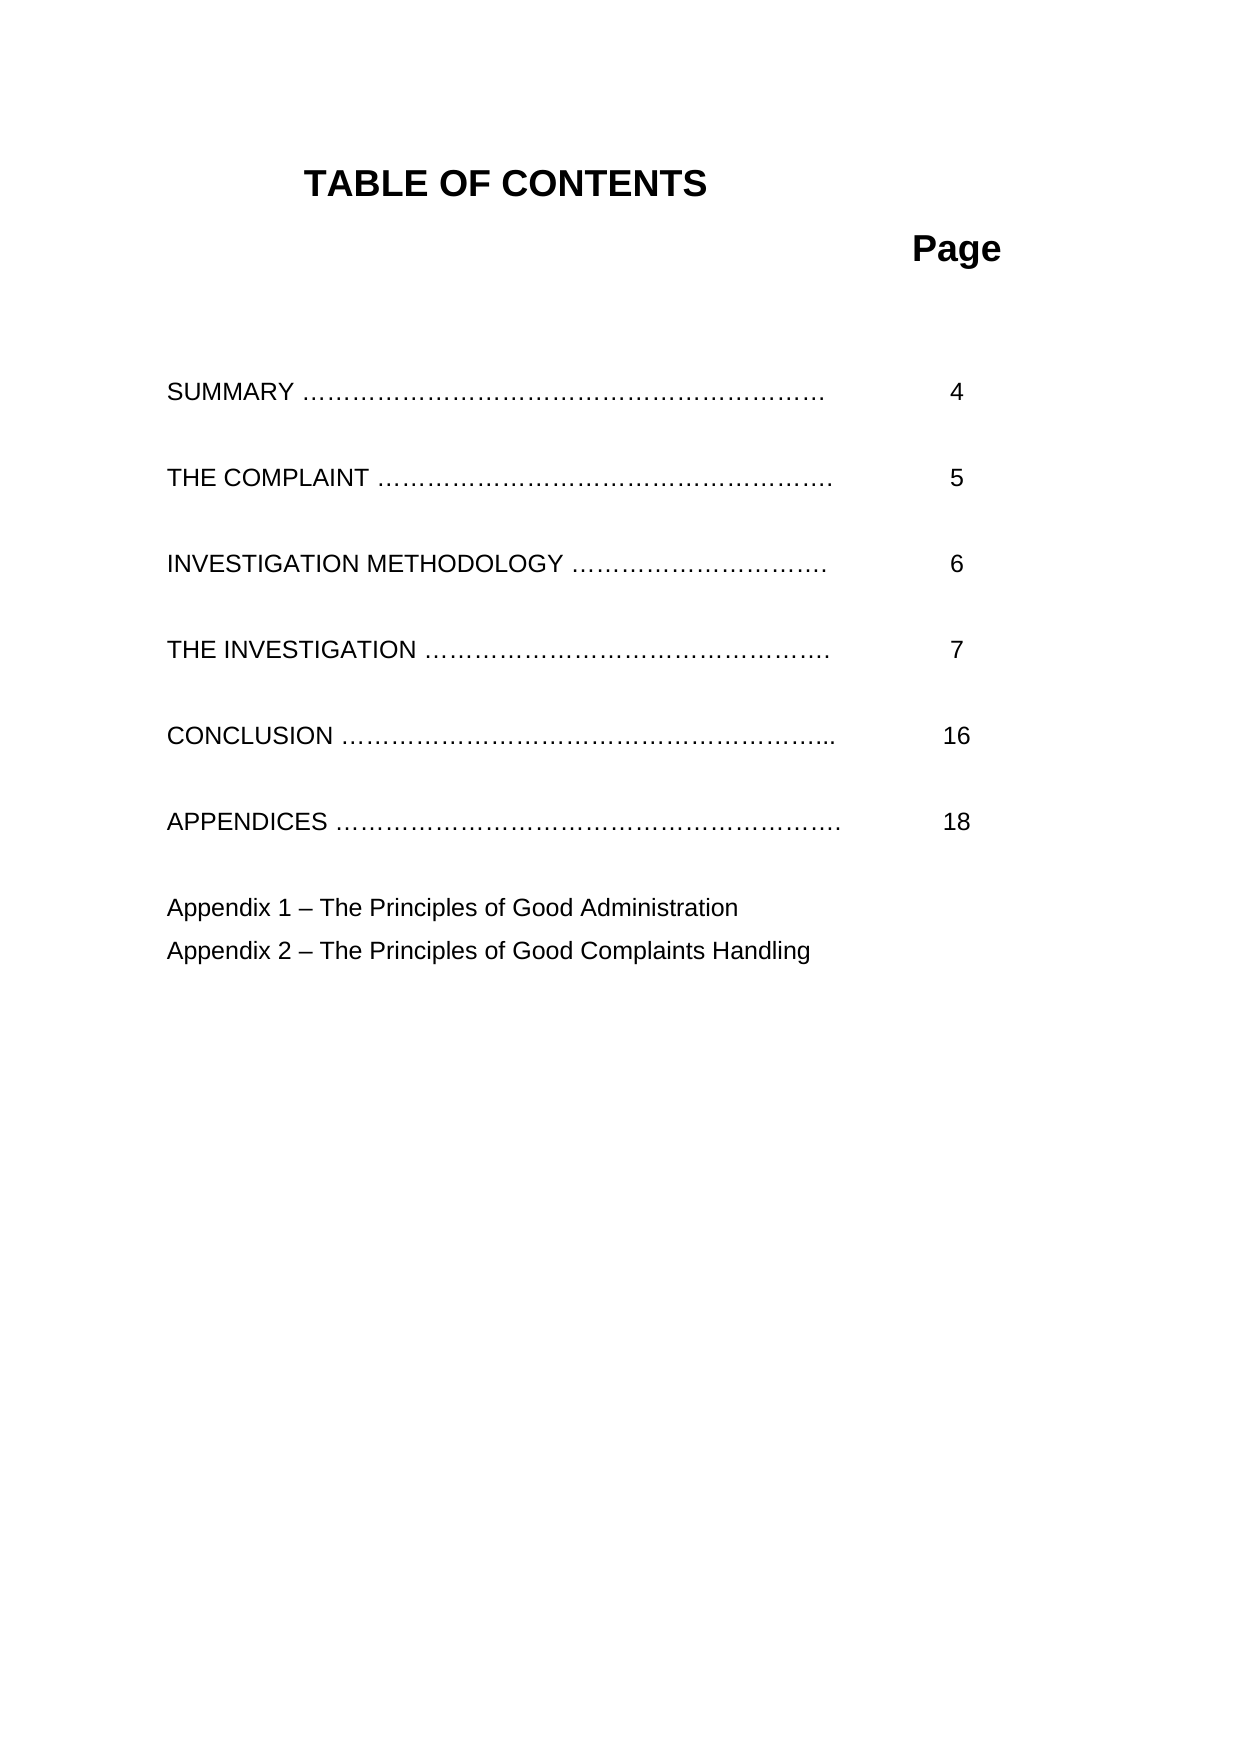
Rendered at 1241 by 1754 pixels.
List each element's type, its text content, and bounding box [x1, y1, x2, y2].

table_cell [856, 592, 1057, 635]
table_cell CONCLUSION …………………………………………………... [155, 721, 856, 764]
table_cell [856, 764, 1057, 807]
table_cell [155, 506, 856, 549]
table_cell [155, 420, 856, 463]
table_cell [856, 506, 1057, 549]
table_cell 4 [856, 291, 1057, 420]
table_cell THE COMPLAINT ………………………………………………. [155, 463, 856, 506]
table_cell 7 [856, 635, 1057, 678]
table_cell [155, 678, 856, 721]
table_cell 18 [856, 807, 1057, 850]
table_header TABLE OF CONTENTS [155, 118, 856, 291]
table_cell APPENDICES ……………………………………………………. [155, 807, 856, 850]
table_header Page [856, 118, 1057, 291]
table_cell [856, 420, 1057, 463]
table_cell [856, 678, 1057, 721]
table_cell [155, 592, 856, 635]
table_cell [155, 764, 856, 807]
table_cell 16 [856, 721, 1057, 764]
table_cell 5 [856, 463, 1057, 506]
table_cell SUMMARY ……………………………………………………… [155, 291, 856, 420]
table_cell Appendix 1 – The Principles of Good Administration Appendix 2 – The Principles of Good Complaints Handling [155, 850, 856, 979]
table_cell THE INVESTIGATION …………………………………………. [155, 635, 856, 678]
table_cell [856, 850, 1057, 979]
table_cell INVESTIGATION METHODOLOGY …………………………. [155, 549, 856, 592]
table_cell 6 [856, 549, 1057, 592]
